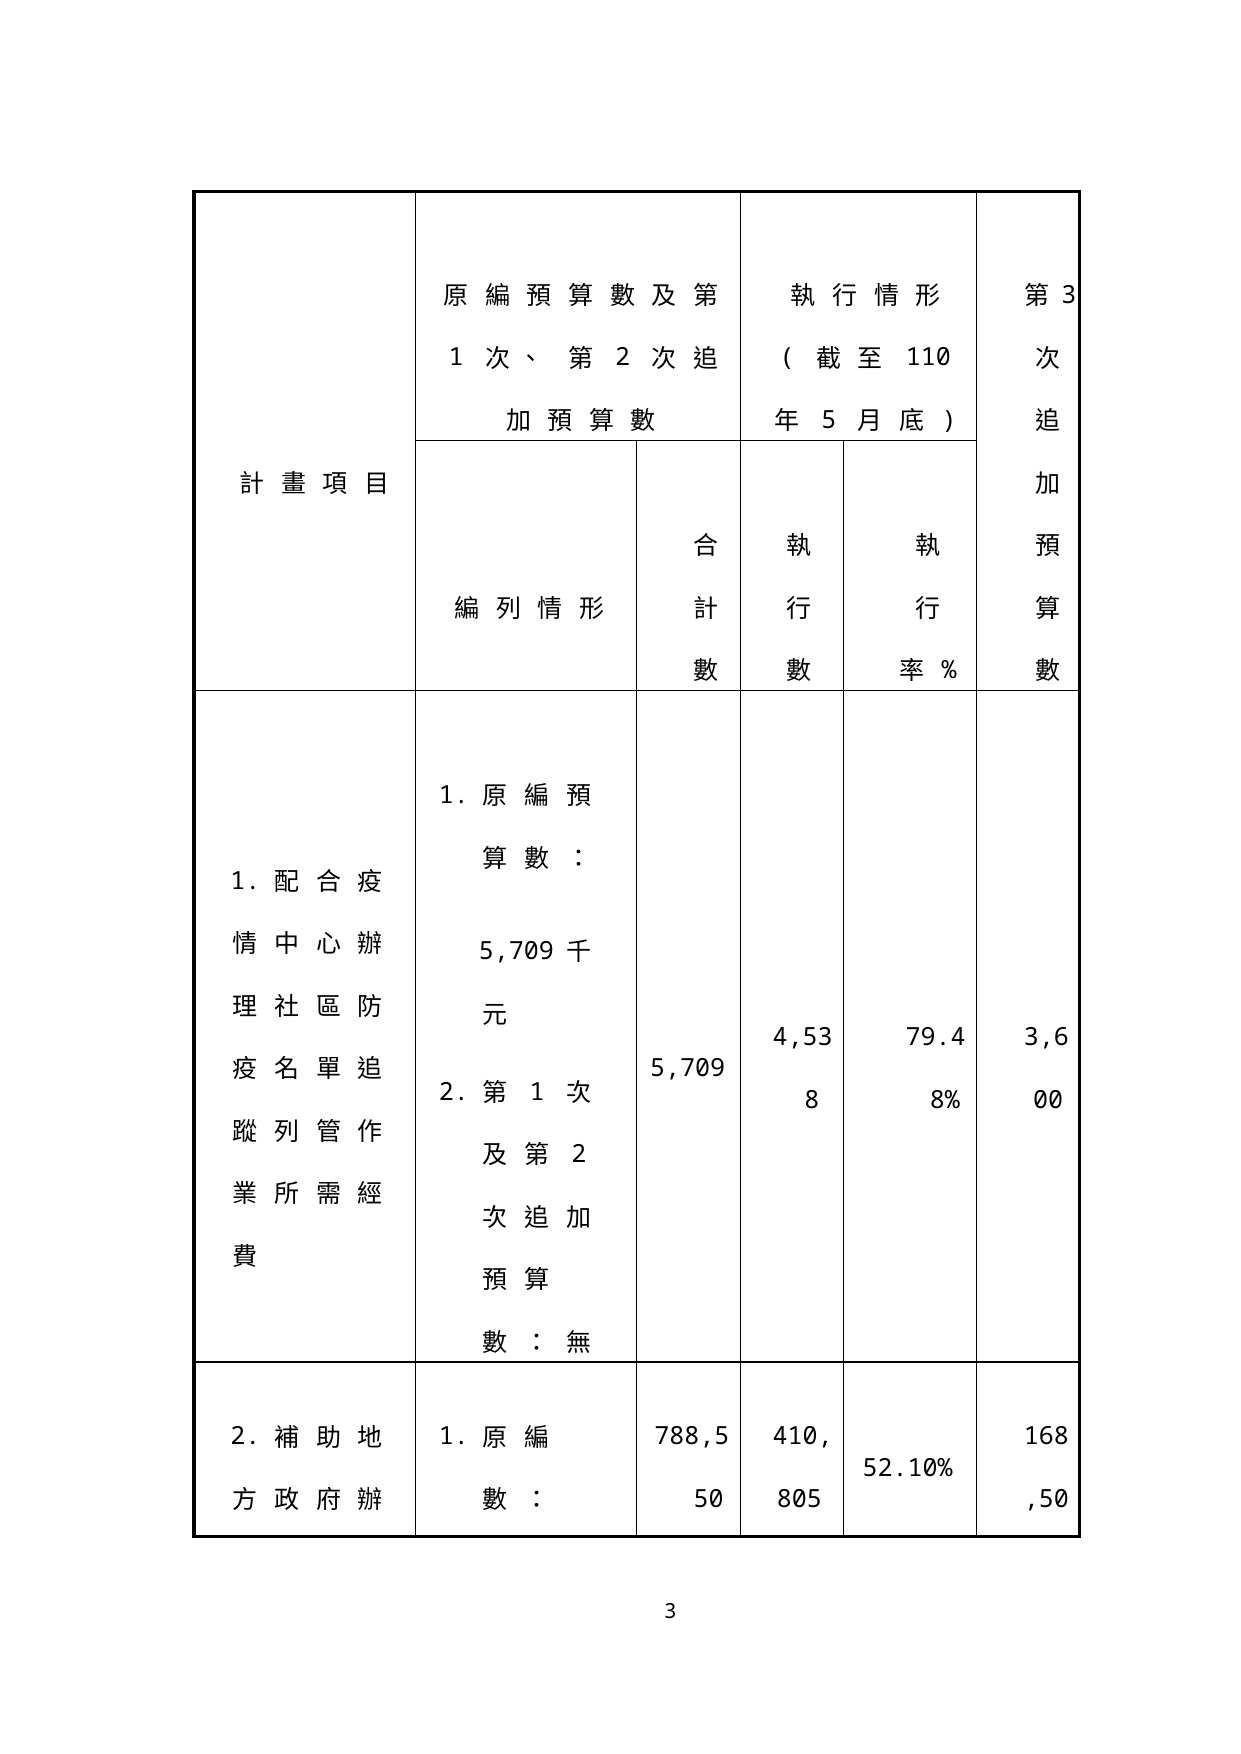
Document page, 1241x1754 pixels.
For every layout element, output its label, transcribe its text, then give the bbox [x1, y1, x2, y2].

table_cell 執行數 [741, 441, 843, 689]
table_cell 168,50 [977, 1363, 1078, 1535]
table_cell 410,805 [741, 1363, 843, 1535]
table_cell 4,538 [741, 691, 843, 1361]
table_cell 52.10% [844, 1363, 976, 1535]
table_cell 788,550 [637, 1363, 740, 1535]
table_cell 執行率% [844, 441, 976, 689]
table_cell 3,600 [977, 691, 1078, 1361]
table_header 執行情形 (截至110年5月底) [741, 193, 976, 439]
table_cell 79.48% [844, 691, 976, 1361]
table_cell 1.原編數： [416, 1363, 636, 1535]
table_cell 合計數 [637, 441, 740, 689]
table_cell 1.原編預算數： 5,709千元 2.第1次及第2次追加預算數：無 [416, 691, 636, 1361]
table_header 計畫項目 [196, 193, 415, 689]
table_cell 1.配合疫情中心辦理社區防疫名單追蹤列管作業所需經費 [196, 691, 415, 1361]
table_cell 5,709 [637, 691, 740, 1361]
table_header 原編預算數及第1次、第2次追加預算數 [416, 193, 740, 439]
table_cell 編列情形 [416, 441, 636, 689]
table_header 第3次追加預算數 [977, 193, 1078, 689]
table_cell 2.補助地方政府辦 [196, 1363, 415, 1535]
